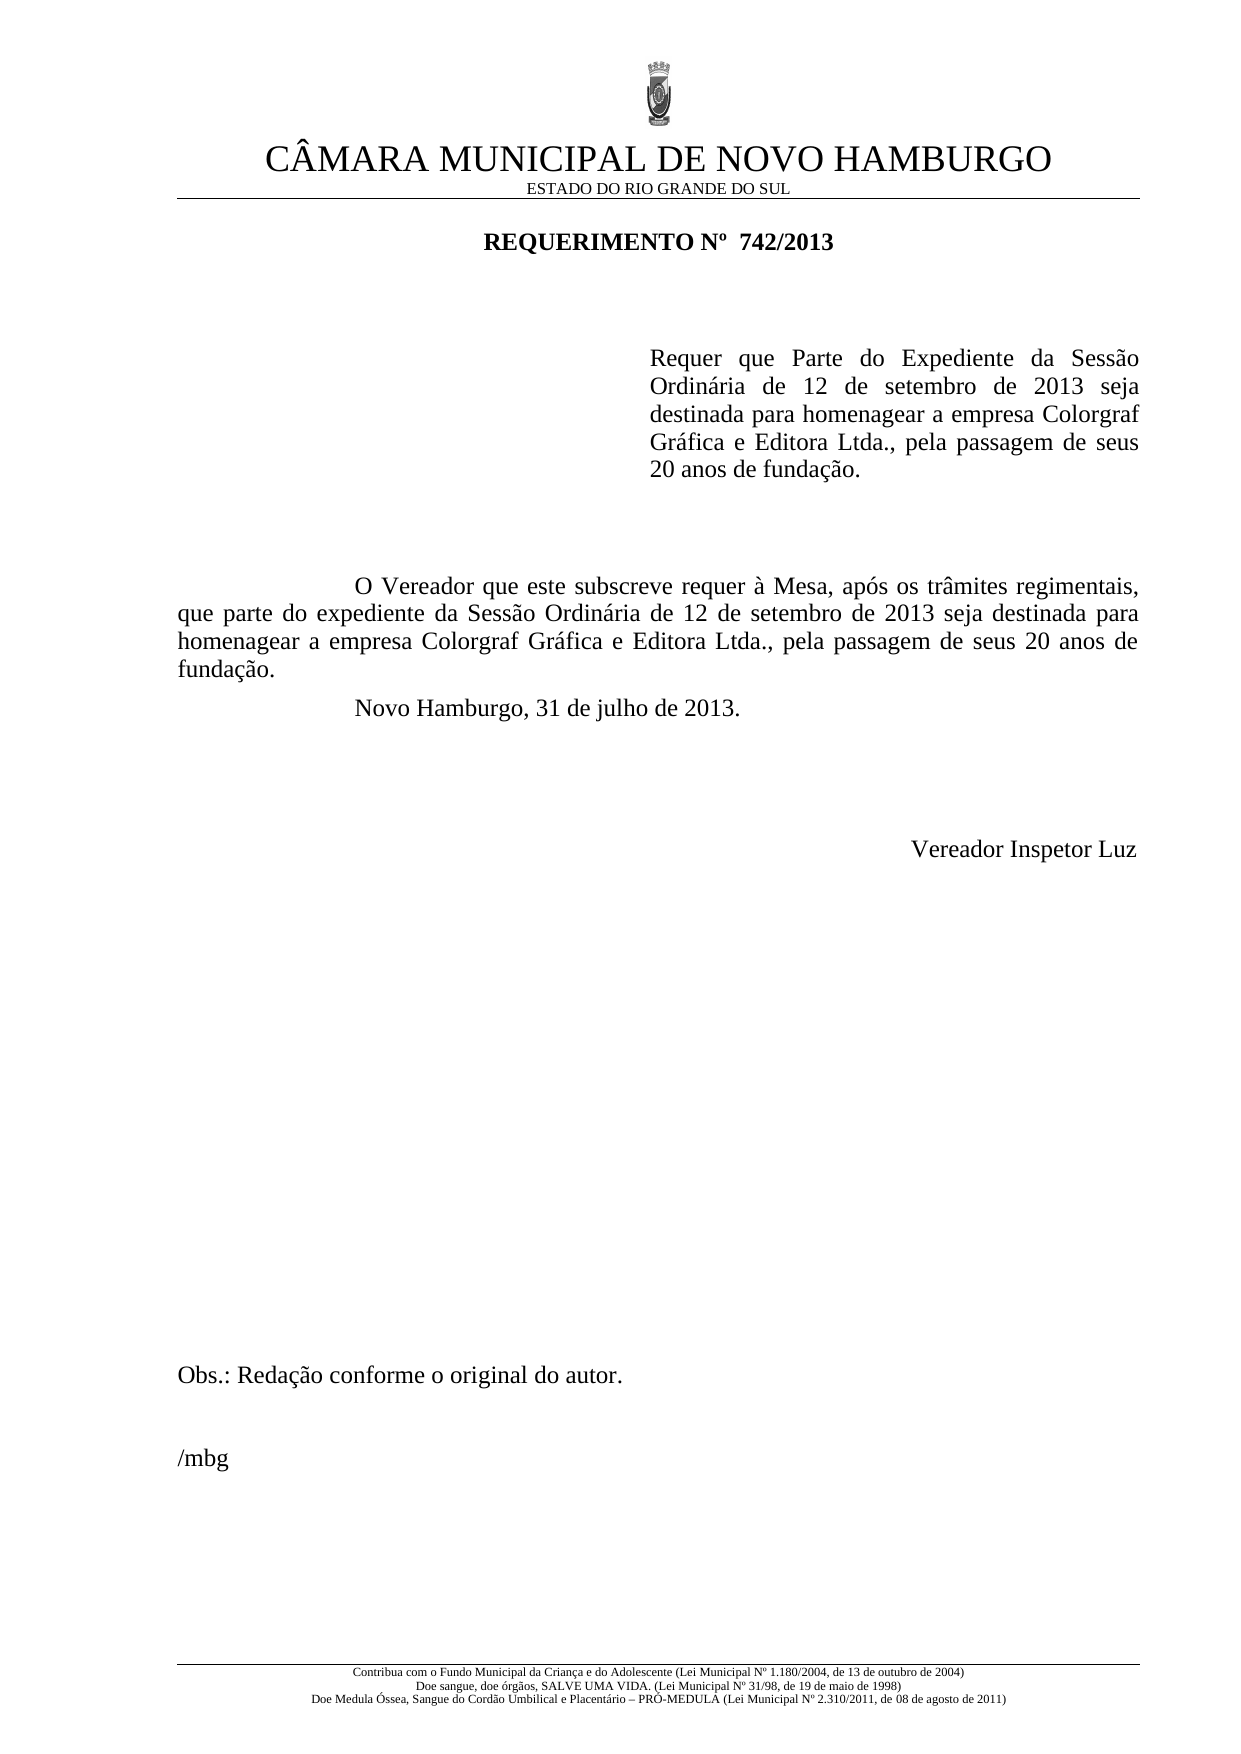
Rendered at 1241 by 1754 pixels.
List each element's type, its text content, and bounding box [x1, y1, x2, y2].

text O Vereador que este subscreve requer à Mesa, após os trâmites regimentais, que parte do expediente da Sessão Ordinária de 12 de setembro de 2013 seja destinada para homenagear a empresa Colorgraf Gráfica e Editora Ltda., pela passagem de seus 20 anos de fundação. [177, 572, 1140, 683]
text /mbg [177, 1444, 1140, 1472]
title REQUERIMENTO Nº 742/2013 [177, 228, 1140, 256]
text Obs.: Redação conforme o original do autor. [177, 1361, 1140, 1389]
text Novo Hamburgo, 31 de julho de 2013. [177, 694, 1140, 722]
text Vereador Inspetor Luz [177, 835, 1140, 863]
text Requer que Parte do Expediente da Sessão Ordinária de 12 de setembro de 2013 seja destinada para homenagear a empresa Colorgraf Gráfica e Editora Ltda., pela passagem de seus 20 anos de fundação. [649, 344, 1140, 483]
